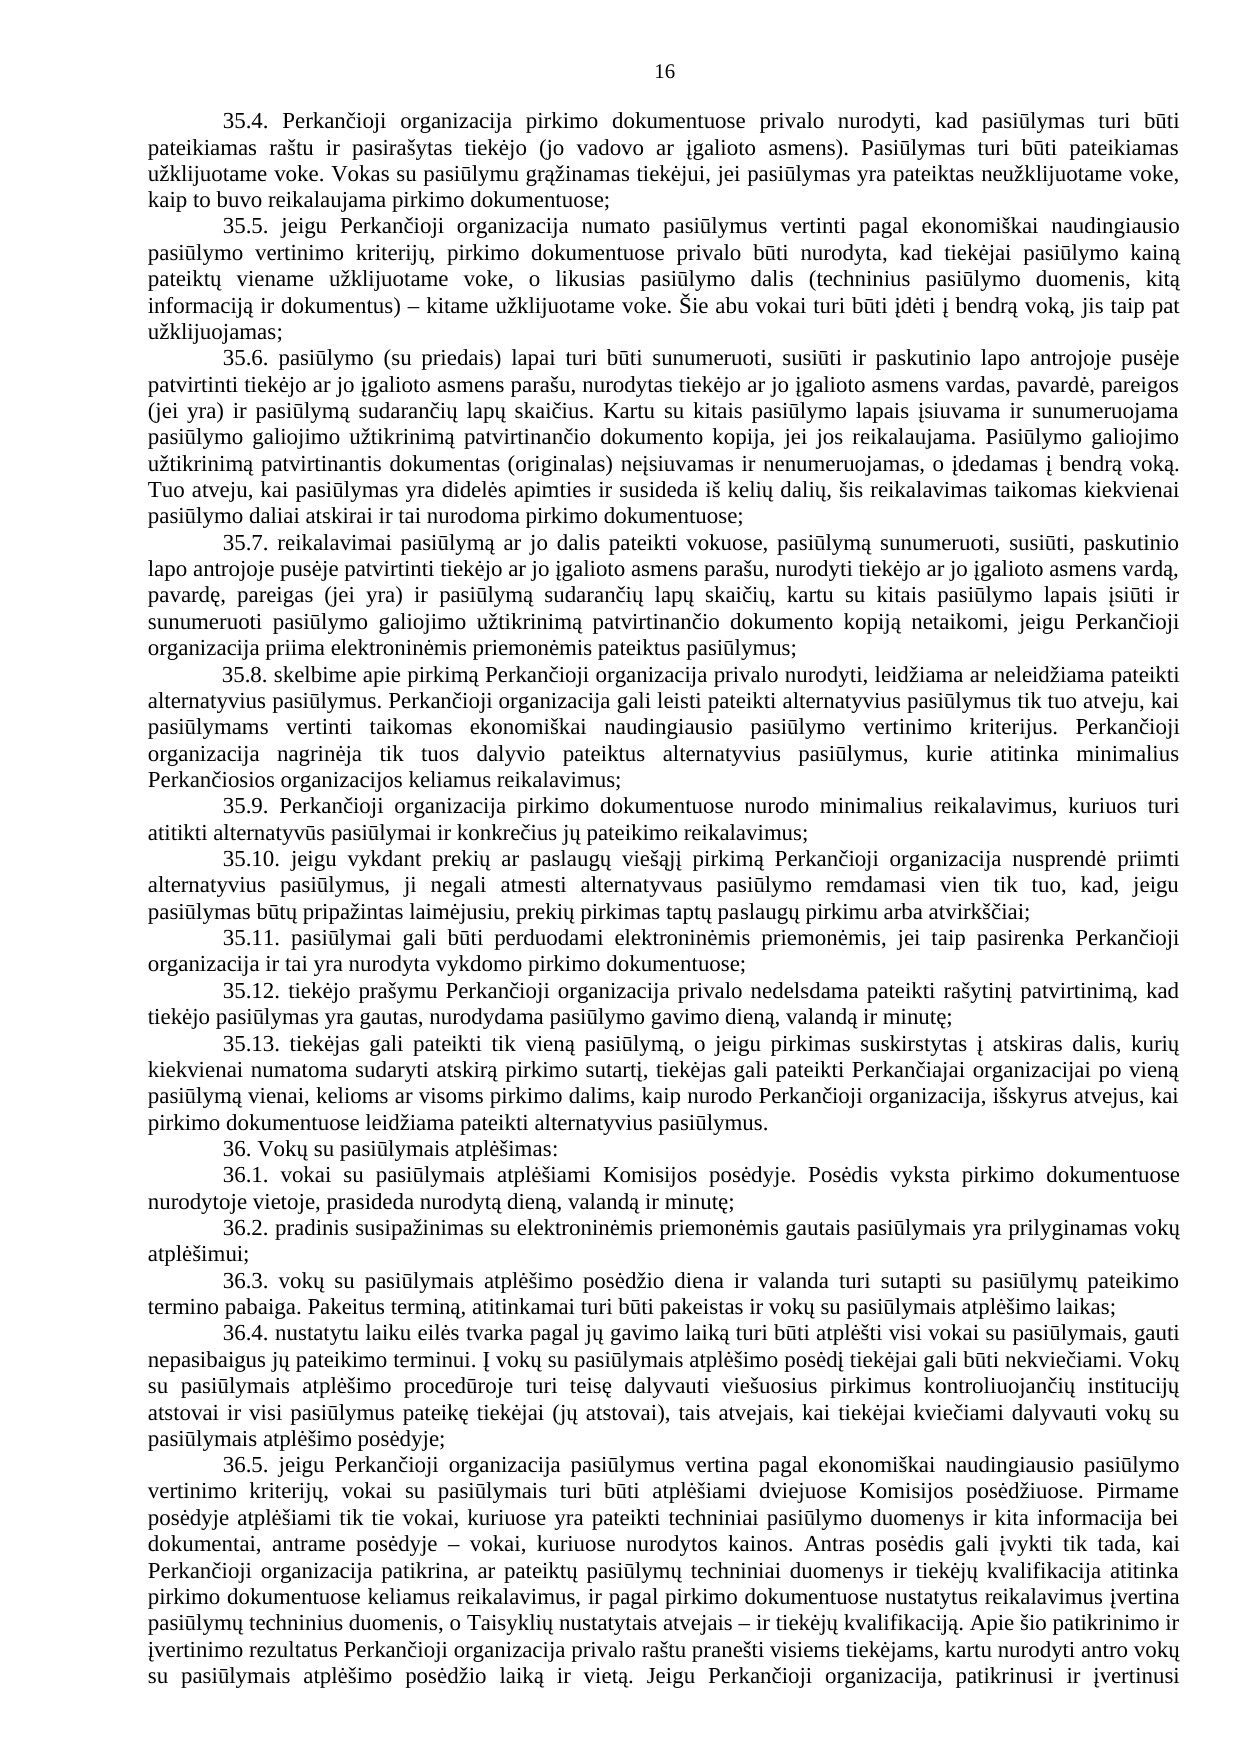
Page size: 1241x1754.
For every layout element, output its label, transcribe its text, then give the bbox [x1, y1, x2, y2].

text 36.5. jeigu Perkančioji organizacija pasiūlymus vertina pagal ekonomiškai naudingiausio pasiūlymo vertinimo kriterijų, vokai su pasiūlymais turi būti atplėšiami dviejuose Komisijos posėdžiuose. Pirmame posėdyje atplėšiami tik tie vokai, kuriuose yra pateikti techniniai pasiūlymo duomenys ir kita informacija bei dokumentai, antrame posėdyje – vokai, kuriuose nurodytos kainos. Antras posėdis gali įvykti tik tada, kai Perkančioji organizacija patikrina, ar pateiktų pasiūlymų techniniai duomenys ir tiekėjų kvalifikacija atitinka pirkimo dokumentuose keliamus reikalavimus, ir pagal pirkimo dokumentuose nustatytus reikalavimus įvertina pasiūlymų techninius duomenis, o Taisyklių nustatytais atvejais – ir tiekėjų kvalifikaciją. Apie šio patikrinimo ir įvertinimo rezultatus Perkančioji organizacija privalo raštu pranešti visiems tiekėjams, kartu nurodyti antro vokų su pasiūlymais atplėšimo posėdžio laiką ir vietą. Jeigu Perkančioji organizacija, patikrinusi ir įvertinusi [148, 1451, 1181, 1688]
text 35.6. pasiūlymo (su priedais) lapai turi būti sunumeruoti, susiūti ir paskutinio lapo antrojoje pusėje patvirtinti tiekėjo ar jo įgalioto asmens parašu, nurodytas tiekėjo ar jo įgalioto asmens vardas, pavardė, pareigos (jei yra) ir pasiūlymą sudarančių lapų skaičius. Kartu su kitais pasiūlymo lapais įsiuvama ir sunumeruojama pasiūlymo galiojimo užtikrinimą patvirtinančio dokumento kopija, jei jos reikalaujama. Pasiūlymo galiojimo užtikrinimą patvirtinantis dokumentas (originalas) neįsiuvamas ir nenumeruojamas, o įdedamas į bendrą voką. Tuo atveju, kai pasiūlymas yra didelės apimties ir susideda iš kelių dalių, šis reikalavimas taikomas kiekvienai pasiūlymo daliai atskirai ir tai nurodoma pirkimo dokumentuose; [148, 344, 1181, 529]
text 36.2. pradinis susipažinimas su elektroninėmis priemonėmis gautais pasiūlymais yra prilyginamas vokų atplėšimui; [148, 1214, 1181, 1267]
text 35.11. pasiūlymai gali būti perduodami elektroninėmis priemonėmis, jei taip pasirenka Perkančioji organizacija ir tai yra nurodyta vykdomo pirkimo dokumentuose; [148, 924, 1181, 977]
text 36.3. vokų su pasiūlymais atplėšimo posėdžio diena ir valanda turi sutapti su pasiūlymų pateikimo termino pabaiga. Pakeitus terminą, atitinkamai turi būti pakeistas ir vokų su pasiūlymais atplėšimo laikas; [148, 1267, 1181, 1319]
text 36. Vokų su pasiūlymais atplėšimas: [148, 1135, 1181, 1161]
text 35.5. jeigu Perkančioji organizacija numato pasiūlymus vertinti pagal ekonomiškai naudingiausio pasiūlymo vertinimo kriterijų, pirkimo dokumentuose privalo būti nurodyta, kad tiekėjai pasiūlymo kainą pateiktų viename užklijuotame voke, o likusias pasiūlymo dalis (techninius pasiūlymo duomenis, kitą informaciją ir dokumentus) – kitame užklijuotame voke. Šie abu vokai turi būti įdėti į bendrą voką, jis taip pat užklijuojamas; [148, 213, 1181, 344]
text 36.1. vokai su pasiūlymais atplėšiami Komisijos posėdyje. Posėdis vyksta pirkimo dokumentuose nurodytoje vietoje, prasideda nurodytą dieną, valandą ir minutę; [148, 1161, 1181, 1214]
text 35.9. Perkančioji organizacija pirkimo dokumentuose nurodo minimalius reikalavimus, kuriuos turi atitikti alternatyvūs pasiūlymai ir konkrečius jų pateikimo reikalavimus; [148, 792, 1181, 845]
text 35.8. skelbime apie pirkimą Perkančioji organizacija privalo nurodyti, leidžiama ar neleidžiama pateikti alternatyvius pasiūlymus. Perkančioji organizacija gali leisti pateikti alternatyvius pasiūlymus tik tuo atveju, kai pasiūlymams vertinti taikomas ekonomiškai naudingiausio pasiūlymo vertinimo kriterijus. Perkančioji organizacija nagrinėja tik tuos dalyvio pateiktus alternatyvius pasiūlymus, kurie atitinka minimalius Perkančiosios organizacijos keliamus reikalavimus; [148, 661, 1181, 792]
text 36.4. nustatytu laiku eilės tvarka pagal jų gavimo laiką turi būti atplėšti visi vokai su pasiūlymais, gauti nepasibaigus jų pateikimo terminui. Į vokų su pasiūlymais atplėšimo posėdį tiekėjai gali būti nekviečiami. Vokų su pasiūlymais atplėšimo procedūroje turi teisę dalyvauti viešuosius pirkimus kontroliuojančių institucijų atstovai ir visi pasiūlymus pateikę tiekėjai (jų atstovai), tais atvejais, kai tiekėjai kviečiami dalyvauti vokų su pasiūlymais atplėšimo posėdyje; [148, 1319, 1181, 1451]
text 35.4. Perkančioji organizacija pirkimo dokumentuose privalo nurodyti, kad pasiūlymas turi būti pateikiamas raštu ir pasirašytas tiekėjo (jo vadovo ar įgalioto asmens). Pasiūlymas turi būti pateikiamas užklijuotame voke. Vokas su pasiūlymu grąžinamas tiekėjui, jei pasiūlymas yra pateiktas neužklijuotame voke, kaip to buvo reikalaujama pirkimo dokumentuose; [148, 107, 1181, 213]
text 35.7. reikalavimai pasiūlymą ar jo dalis pateikti vokuose, pasiūlymą sunumeruoti, susiūti, paskutinio lapo antrojoje pusėje patvirtinti tiekėjo ar jo įgalioto asmens parašu, nurodyti tiekėjo ar jo įgalioto asmens vardą, pavardę, pareigas (jei yra) ir pasiūlymą sudarančių lapų skaičių, kartu su kitais pasiūlymo lapais įsiūti ir sunumeruoti pasiūlymo galiojimo užtikrinimą patvirtinančio dokumento kopiją netaikomi, jeigu Perkančioji organizacija priima elektroninėmis priemonėmis pateiktus pasiūlymus; [148, 529, 1181, 661]
text 35.12. tiekėjo prašymu Perkančioji organizacija privalo nedelsdama pateikti rašytinį patvirtinimą, kad tiekėjo pasiūlymas yra gautas, nurodydama pasiūlymo gavimo dieną, valandą ir minutę; [148, 977, 1181, 1029]
text 35.10. jeigu vykdant prekių ar paslaugų viešąjį pirkimą Perkančioji organizacija nusprendė priimti alternatyvius pasiūlymus, ji negali atmesti alternatyvaus pasiūlymo remdamasi vien tik tuo, kad, jeigu pasiūlymas būtų pripažintas laimėjusiu, prekių pirkimas taptų paslaugų pirkimu arba atvirkščiai; [148, 845, 1181, 924]
text 35.13. tiekėjas gali pateikti tik vieną pasiūlymą, o jeigu pirkimas suskirstytas į atskiras dalis, kurių kiekvienai numatoma sudaryti atskirą pirkimo sutartį, tiekėjas gali pateikti Perkančiajai organizacijai po vieną pasiūlymą vienai, kelioms ar visoms pirkimo dalims, kaip nurodo Perkančioji organizacija, išskyrus atvejus, kai pirkimo dokumentuose leidžiama pateikti alternatyvius pasiūlymus. [148, 1029, 1181, 1135]
